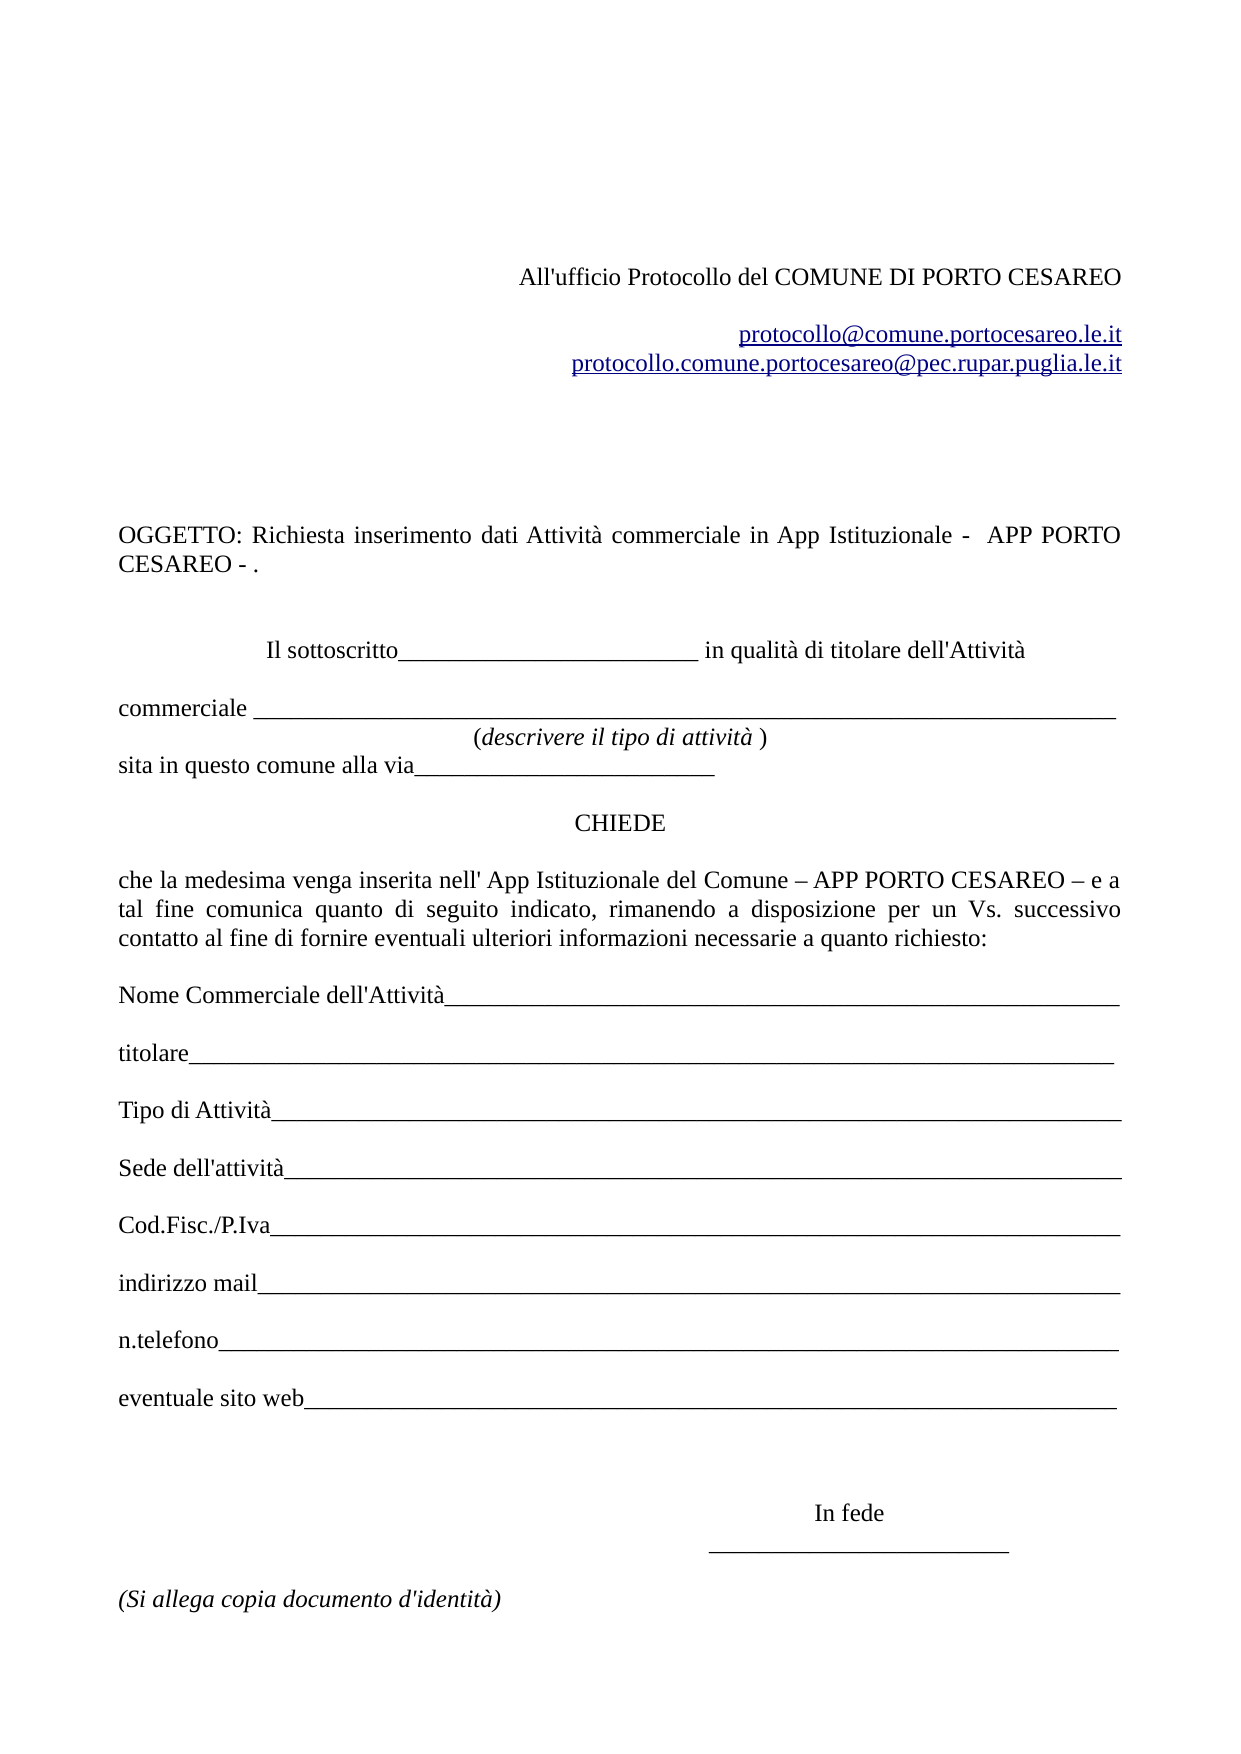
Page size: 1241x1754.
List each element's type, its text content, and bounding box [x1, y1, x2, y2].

text Cod.Fisc./P.Iva____________________________________________________________________ [118, 1211, 1122, 1239]
text eventuale sito web_________________________________________________________________ [118, 1383, 1122, 1412]
text In fede [118, 1498, 1122, 1527]
text Il sottoscritto________________________ in qualità di titolare dell'Attività [118, 636, 1122, 664]
text protocollo@comune.portocesareo.le.it [118, 319, 1122, 348]
text All'ufficio Protocollo del COMUNE DI PORTO CESAREO [118, 262, 1122, 291]
text Nome Commerciale dell'Attività______________________________________________________ [118, 981, 1122, 1009]
text (descrivere il tipo di attività ) [118, 722, 1122, 751]
text commerciale _____________________________________________________________________ [118, 693, 1122, 722]
text titolare__________________________________________________________________________ [118, 1038, 1122, 1067]
text sita in questo comune alla via________________________ [118, 751, 1122, 779]
text Tipo di Attività____________________________________________________________________ [118, 1096, 1122, 1124]
text che la medesima venga inserita nell' App Istituzionale del Comune – APP PORTO CESAREO – e a tal fine comunica quanto di seguito indicato, rimanendo a disposizione per un Vs. successivo contatto al fine di fornire eventuali ulteriori informazioni necessarie a quanto richiesto: [118, 866, 1122, 952]
text indirizzo mail_____________________________________________________________________ [118, 1268, 1122, 1297]
text ________________________ [118, 1527, 1122, 1556]
text Sede dell'attività___________________________________________________________________ [118, 1153, 1122, 1182]
text protocollo.comune.portocesareo@pec.rupar.puglia.le.it [118, 348, 1122, 377]
text (Si allega copia documento d'identità) [118, 1584, 1122, 1613]
text n.telefono________________________________________________________________________ [118, 1326, 1122, 1354]
text OGGETTO: Richiesta inserimento dati Attività commerciale in App Istituzionale - APP PORTO CESAREO - . [118, 521, 1122, 578]
text CHIEDE [118, 808, 1122, 837]
